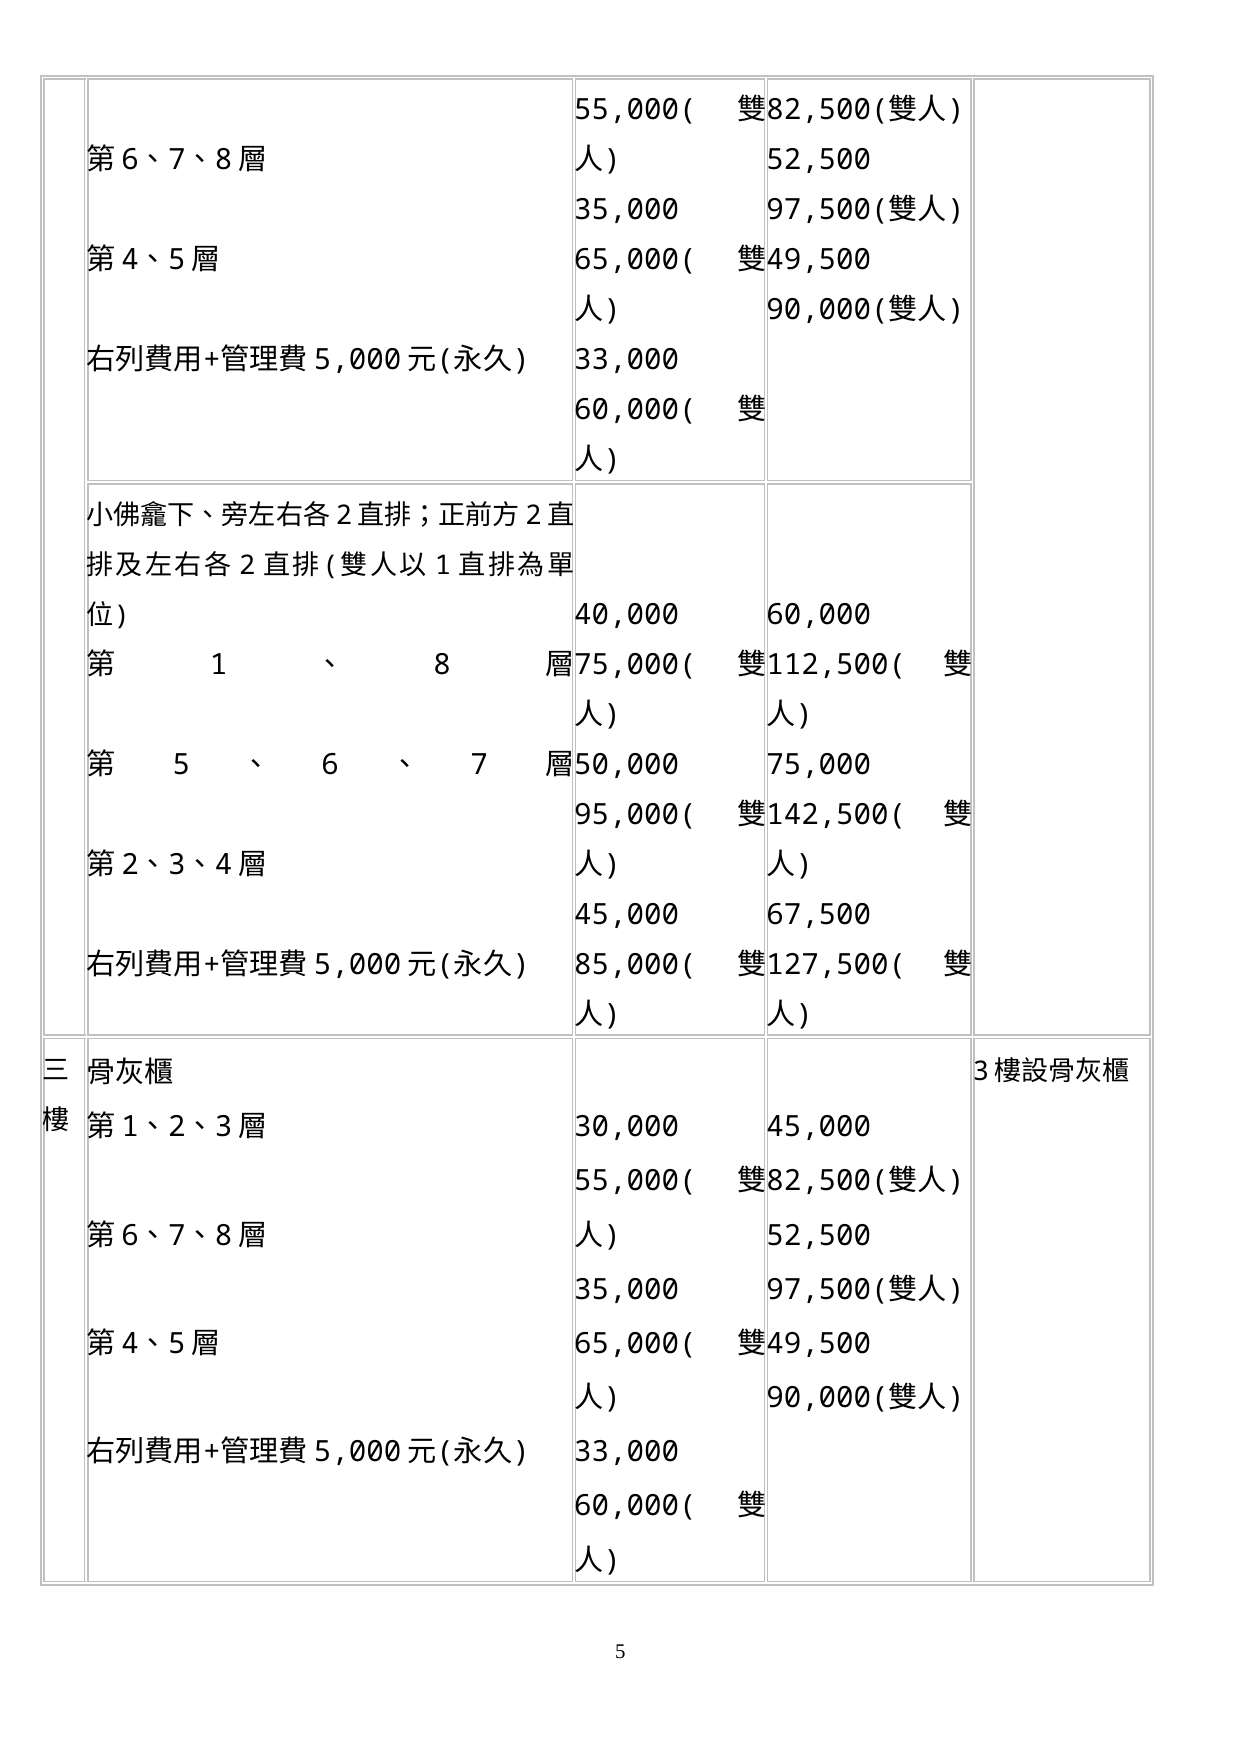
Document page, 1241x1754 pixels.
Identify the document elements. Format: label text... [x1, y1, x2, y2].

table_cell 骨灰櫃 第1、2、3層 第6、7、8層 第4、5層 右列費用+管理費5,000元(永久) [89, 1039, 572, 1581]
table_cell [45, 80, 84, 1034]
table_cell [975, 80, 1149, 1034]
table_cell 小佛龕下、旁左右各2直排；正前方2直排及左右各2直排(雙人以1直排為單位) 第1、8層 第5、6、7層 第2、3、4層 右列費用+管理費5,000元(永久) [89, 485, 572, 1034]
table_cell 3樓設骨灰櫃 [975, 1039, 1149, 1581]
table_cell 第6、7、8層 第4、5層 右列費用+管理費5,000元(永久) [89, 80, 572, 480]
table_cell 60,000 112,500(雙人) 75,000 142,500(雙人) 67,500 127,500(雙人) [768, 485, 970, 1034]
table_cell 40,000 75,000(雙人) 50,000 95,000(雙人) 45,000 85,000(雙人) [576, 485, 764, 1034]
table_cell 82,500(雙人) 52,500 97,500(雙人) 49,500 90,000(雙人) [768, 80, 970, 480]
table_cell 三樓 [45, 1039, 84, 1581]
table_cell 45,000 82,500(雙人) 52,500 97,500(雙人) 49,500 90,000(雙人) [768, 1039, 970, 1581]
table_cell 30,000 55,000(雙人) 35,000 65,000(雙人) 33,000 60,000(雙人) [576, 1039, 764, 1581]
table_cell 55,000(雙人) 35,000 65,000(雙人) 33,000 60,000(雙人) [576, 80, 764, 480]
